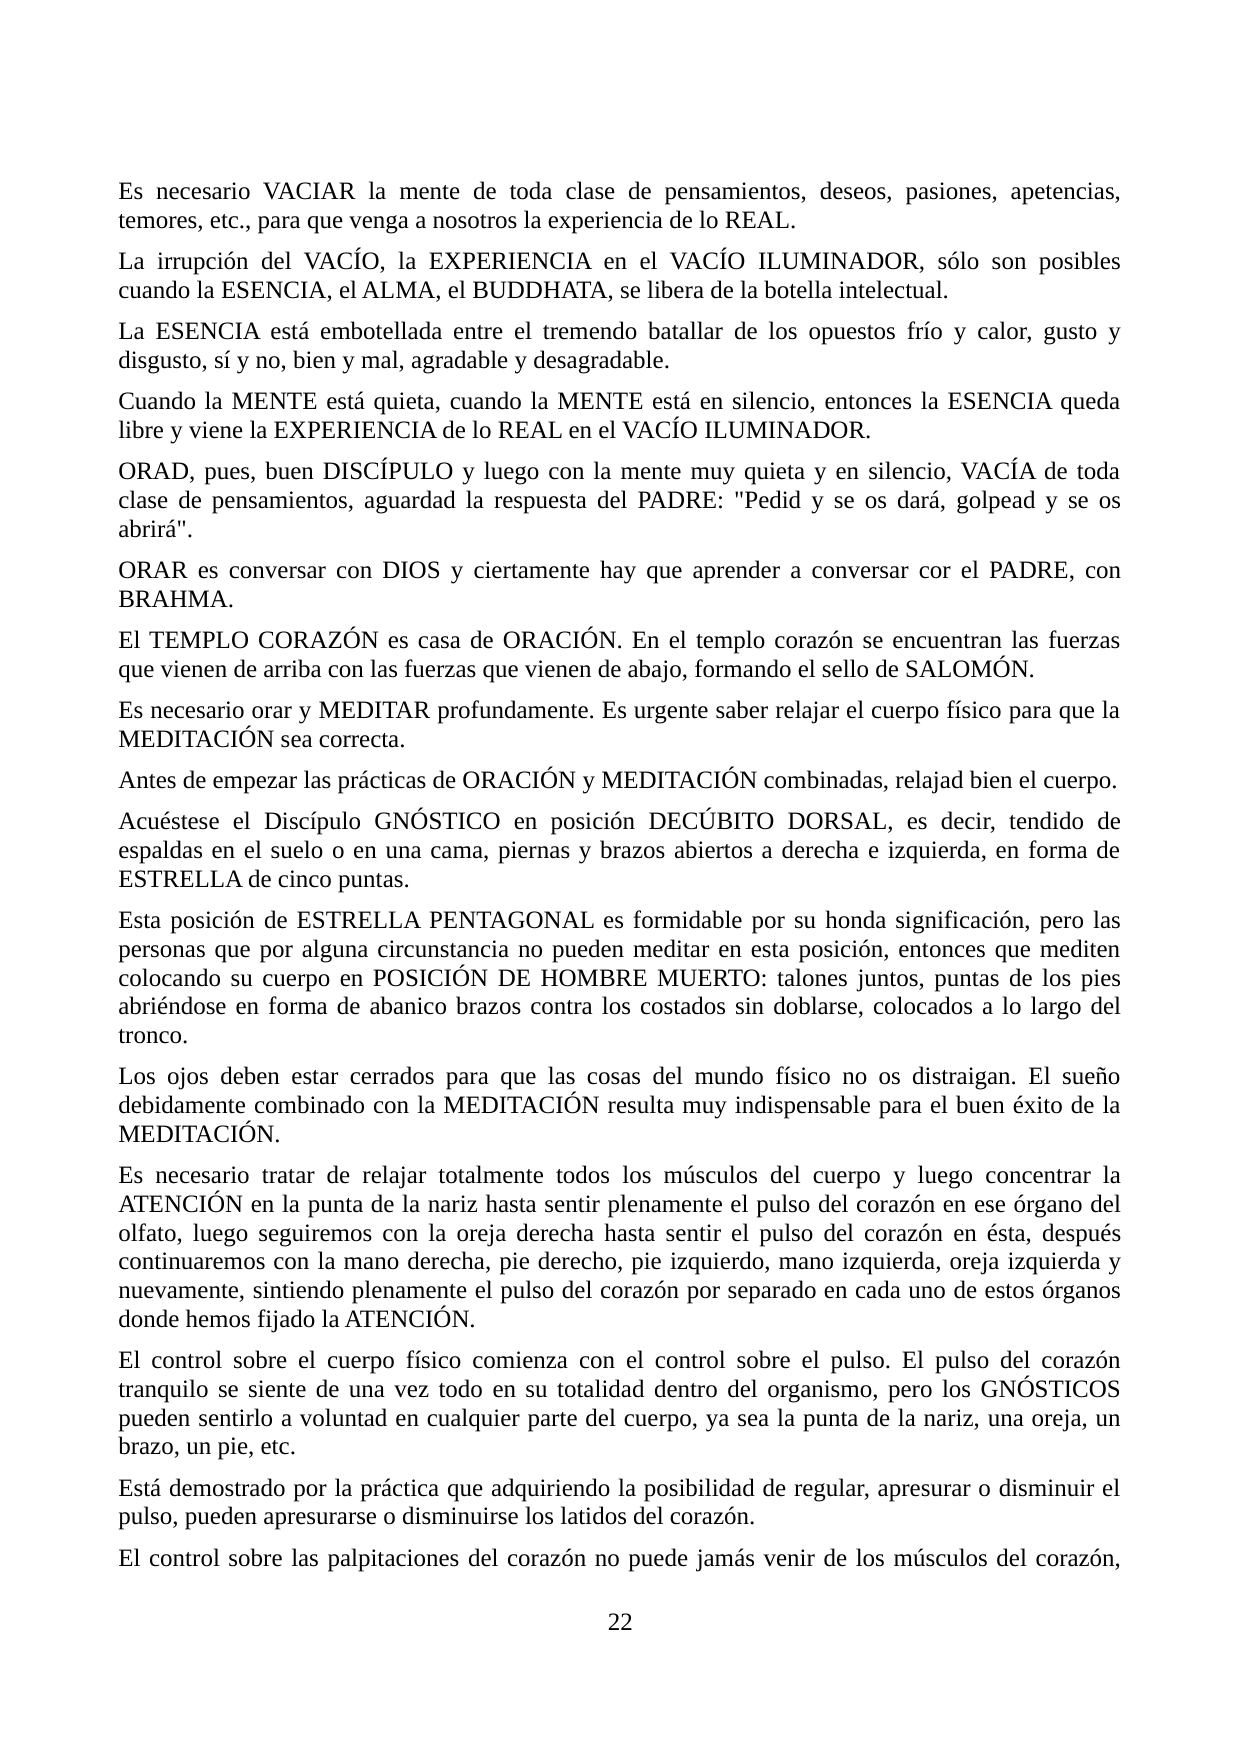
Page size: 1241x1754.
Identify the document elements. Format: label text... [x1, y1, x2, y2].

text ORAD, pues, buen DISCÍPULO y luego con la mente muy quieta y en silencio, VACÍA de toda clase de pensamientos, aguardad la respuesta del PADRE: "Pedid y se os dará, golpead y se os abrirá". [118, 456, 1122, 543]
text El TEMPLO CORAZÓN es casa de ORACIÓN. En el templo corazón se encuentran las fuerzas que vienen de arriba con las fuerzas que vienen de abajo, formando el sello de SALOMÓN. [118, 625, 1122, 683]
text Acuéstese el Discípulo GNÓSTICO en posición DECÚBITO DORSAL, es decir, tendido de espaldas en el suelo o en una cama, piernas y brazos abiertos a derecha e izquierda, en forma de ESTRELLA de cinco puntas. [118, 806, 1122, 893]
text El control sobre el cuerpo físico comienza con el control sobre el pulso. El pulso del corazón tranquilo se siente de una vez todo en su totalidad dentro del organismo, pero los GNÓSTICOS pueden sentirlo a voluntad en cualquier parte del cuerpo, ya sea la punta de la nariz, una oreja, un brazo, un pie, etc. [118, 1345, 1122, 1460]
text Es necesario VACIAR la mente de toda clase de pensamientos, deseos, pasiones, apetencias, temores, etc., para que venga a nosotros la experiencia de lo REAL. [118, 176, 1122, 234]
text Cuando la MENTE está quieta, cuando la MENTE está en silencio, entonces la ESENCIA queda libre y viene la EXPERIENCIA de lo REAL en el VACÍO ILUMINADOR. [118, 386, 1122, 444]
text Es necesario tratar de relajar totalmente todos los músculos del cuerpo y luego concentrar la ATENCIÓN en la punta de la nariz hasta sentir plenamente el pulso del corazón en ese órgano del olfato, luego seguiremos con la oreja derecha hasta sentir el pulso del corazón en ésta, después continuaremos con la mano derecha, pie derecho, pie izquierdo, mano izquierda, oreja izquierda y nuevamente, sintiendo plenamente el pulso del corazón por separado en cada uno de estos órganos donde hemos fijado la ATENCIÓN. [118, 1160, 1122, 1333]
text Antes de empezar las prácticas de ORACIÓN y MEDITACIÓN combinadas, relajad bien el cuerpo. [118, 765, 1122, 794]
text Es necesario orar y MEDITAR profundamente. Es urgente saber relajar el cuerpo físico para que la MEDITACIÓN sea correcta. [118, 695, 1122, 753]
text Los ojos deben estar cerrados para que las cosas del mundo físico no os distraigan. El sueño debidamente combinado con la MEDITACIÓN resulta muy indispensable para el buen éxito de la MEDITACIÓN. [118, 1061, 1122, 1148]
text ORAR es conversar con DIOS y ciertamente hay que aprender a conversar cor el PADRE, con BRAHMA. [118, 555, 1122, 613]
text Está demostrado por la práctica que adquiriendo la posibilidad de regular, apresurar o disminuir el pulso, pueden apresurarse o disminuirse los latidos del corazón. [118, 1473, 1122, 1530]
text La ESENCIA está embotellada entre el tremendo batallar de los opuestos frío y calor, gusto y disgusto, sí y no, bien y mal, agradable y desagradable. [118, 316, 1122, 374]
text Esta posición de ESTRELLA PENTAGONAL es formidable por su honda significación, pero las personas que por alguna circunstancia no pueden meditar en esta posición, entonces que mediten colocando su cuerpo en POSICIÓN DE HOMBRE MUERTO: talones juntos, puntas de los pies abriéndose en forma de abanico brazos contra los costados sin doblarse, colocados a lo largo del tronco. [118, 905, 1122, 1049]
text La irrupción del VACÍO, la EXPERIENCIA en el VACÍO ILUMINADOR, sólo son posibles cuando la ESENCIA, el ALMA, el BUDDHATA, se libera de la botella intelectual. [118, 246, 1122, 304]
text El control sobre las palpitaciones del corazón no puede jamás venir de los músculos del corazón, [118, 1543, 1122, 1571]
